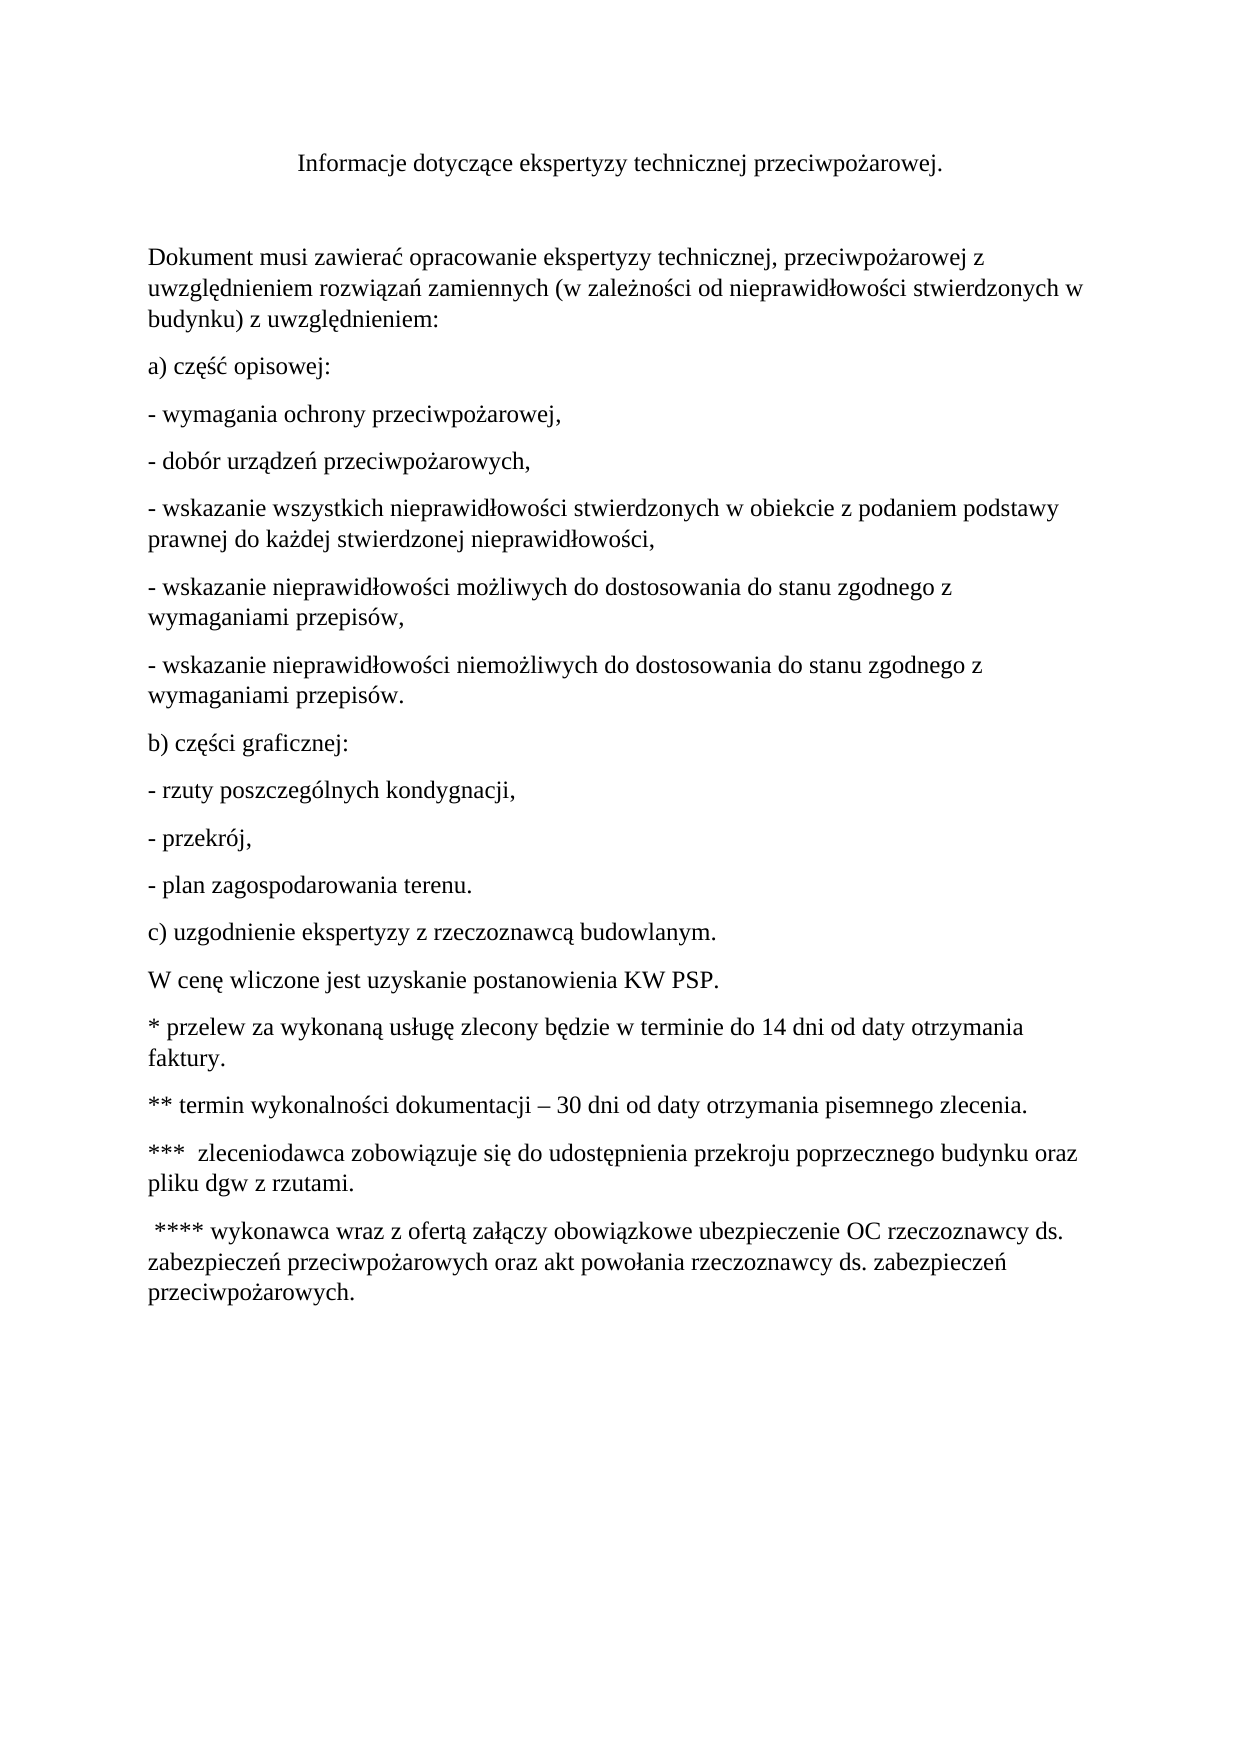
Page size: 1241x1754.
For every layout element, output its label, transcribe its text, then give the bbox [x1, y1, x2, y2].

text - wskazanie wszystkich nieprawidłowości stwierdzonych w obiekcie z podaniem podstawy prawnej do każdej stwierdzonej nieprawidłowości, [148, 493, 1093, 553]
text a) część opisowej: [148, 351, 1093, 380]
text Dokument musi zawierać opracowanie ekspertyzy technicznej, przeciwpożarowej z uwzględnieniem rozwiązań zamiennych (w zależności od nieprawidłowości stwierdzonych w budynku) z uwzględnieniem: [148, 242, 1093, 333]
text ** termin wykonalności dokumentacji – 30 dni od daty otrzymania pisemnego zlecenia. [148, 1090, 1093, 1119]
text - dobór urządzeń przeciwpożarowych, [148, 446, 1093, 475]
text - plan zagospodarowania terenu. [148, 870, 1093, 899]
text - rzuty poszczególnych kondygnacji, [148, 775, 1093, 804]
text **** wykonawca wraz z ofertą załączy obowiązkowe ubezpieczenie OC rzeczoznawcy ds. zabezpieczeń przeciwpożarowych oraz akt powołania rzeczoznawcy ds. zabezpieczeń przeciwpożarowych. [148, 1216, 1093, 1306]
text Informacje dotyczące ekspertyzy technicznej przeciwpożarowej. [148, 148, 1093, 176]
text *** zleceniodawca zobowiązuje się do udostępnienia przekroju poprzecznego budynku oraz pliku dgw z rzutami. [148, 1138, 1093, 1197]
text - przekrój, [148, 823, 1093, 851]
text - wymagania ochrony przeciwpożarowej, [148, 399, 1093, 427]
text - wskazanie nieprawidłowości możliwych do dostosowania do stanu zgodnego z wymaganiami przepisów, [148, 572, 1093, 631]
text c) uzgodnienie ekspertyzy z rzeczoznawcą budowlanym. [148, 917, 1093, 946]
text * przelew za wykonaną usługę zlecony będzie w terminie do 14 dni od daty otrzymania faktury. [148, 1012, 1093, 1072]
text b) części graficznej: [148, 728, 1093, 757]
text W cenę wliczone jest uzyskanie postanowienia KW PSP. [148, 965, 1093, 993]
text - wskazanie nieprawidłowości niemożliwych do dostosowania do stanu zgodnego z wymaganiami przepisów. [148, 650, 1093, 709]
